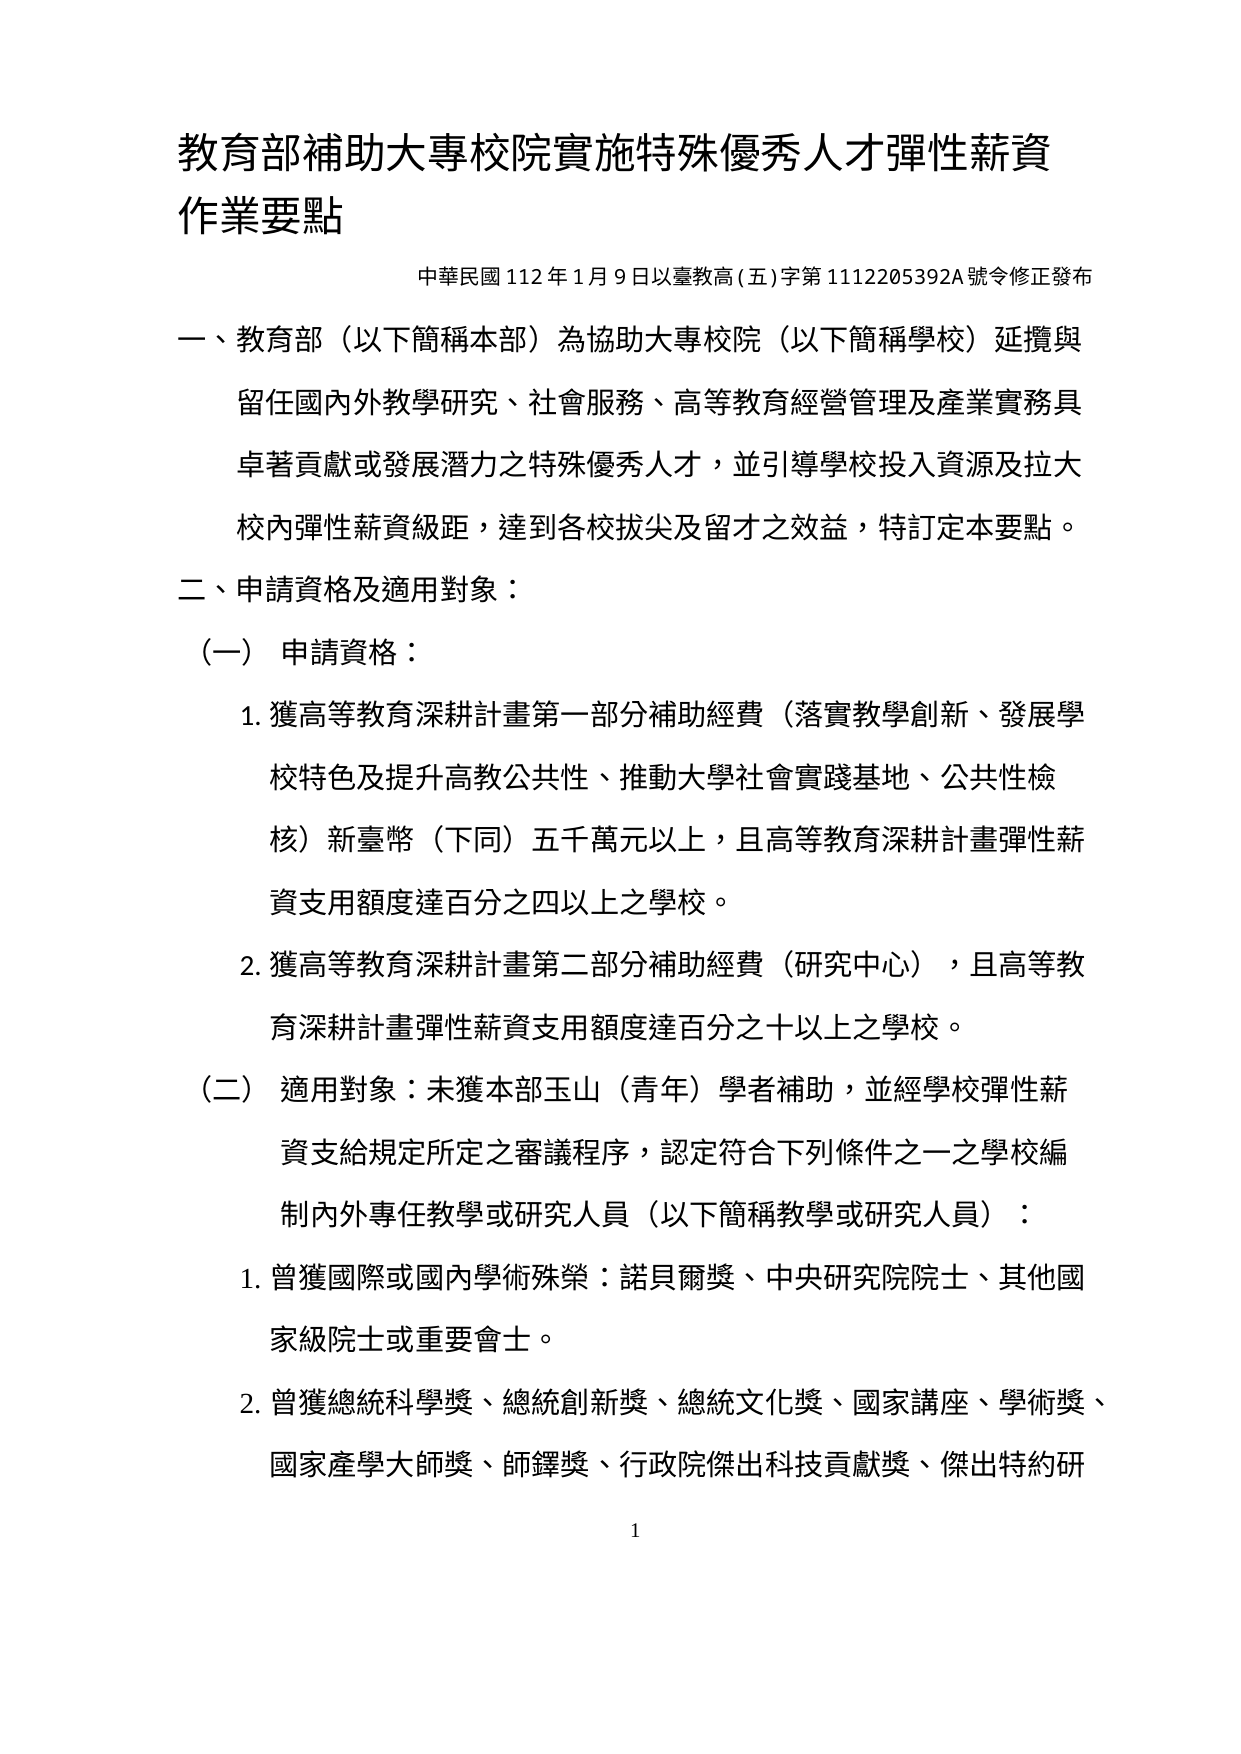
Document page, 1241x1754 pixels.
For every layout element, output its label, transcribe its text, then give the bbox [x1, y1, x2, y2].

text 二、申請資格及適用對象： [177, 546, 1092, 609]
list 曾獲國際或國內學術殊榮：諾貝爾獎、中央研究院院士、其他國家級院士或重要會士。 [239, 1234, 1092, 1359]
list 獲高等教育深耕計畫第二部分補助經費（研究中心），且高等教育深耕計畫彈性薪資支用額度達百分之十以上之學校。 [239, 921, 1092, 1046]
list 曾獲總統科學獎、總統創新獎、總統文化獎、國家講座、學術獎、國家產學大師獎、師鐸獎、行政院傑出科技貢獻獎、傑出特約研究員獎、傑出研究獎、傑出技術移轉貢獻獎、吳大猷先生紀念獎、國家產業創新獎或中央研究院年輕學者研究著作獎。 [239, 1359, 1092, 1484]
text 中華民國112年1月9日以臺教高(五)字第1112205392A號令修正發布 [177, 234, 1092, 296]
list 適用對象：未獲本部玉山（青年）學者補助，並經學校彈性薪資支給規定所定之審議程序，認定符合下列條件之一之學校編制內外專任教學或研究人員（以下簡稱教學或研究人員）： [183, 1046, 1092, 1234]
text 教育部補助大專校院實施特殊優秀人才彈性薪資作業要點 [177, 109, 1092, 234]
list 申請資格： [183, 609, 1092, 671]
list 教育部（以下簡稱本部）為協助大專校院（以下簡稱學校）延攬與留任國內外教學研究、社會服務、高等教育經營管理及產業實務具卓著貢獻或發展潛力之特殊優秀人才，並引導學校投入資源及拉大校內彈性薪資級距，達到各校拔尖及留才之效益，特訂定本要點。 [177, 296, 1092, 546]
list 獲高等教育深耕計畫第一部分補助經費（落實教學創新、發展學校特色及提升高教公共性、推動大學社會實踐基地、公共性檢核）新臺幣（下同）五千萬元以上，且高等教育深耕計畫彈性薪資支用額度達百分之四以上之學校。 [239, 671, 1092, 921]
